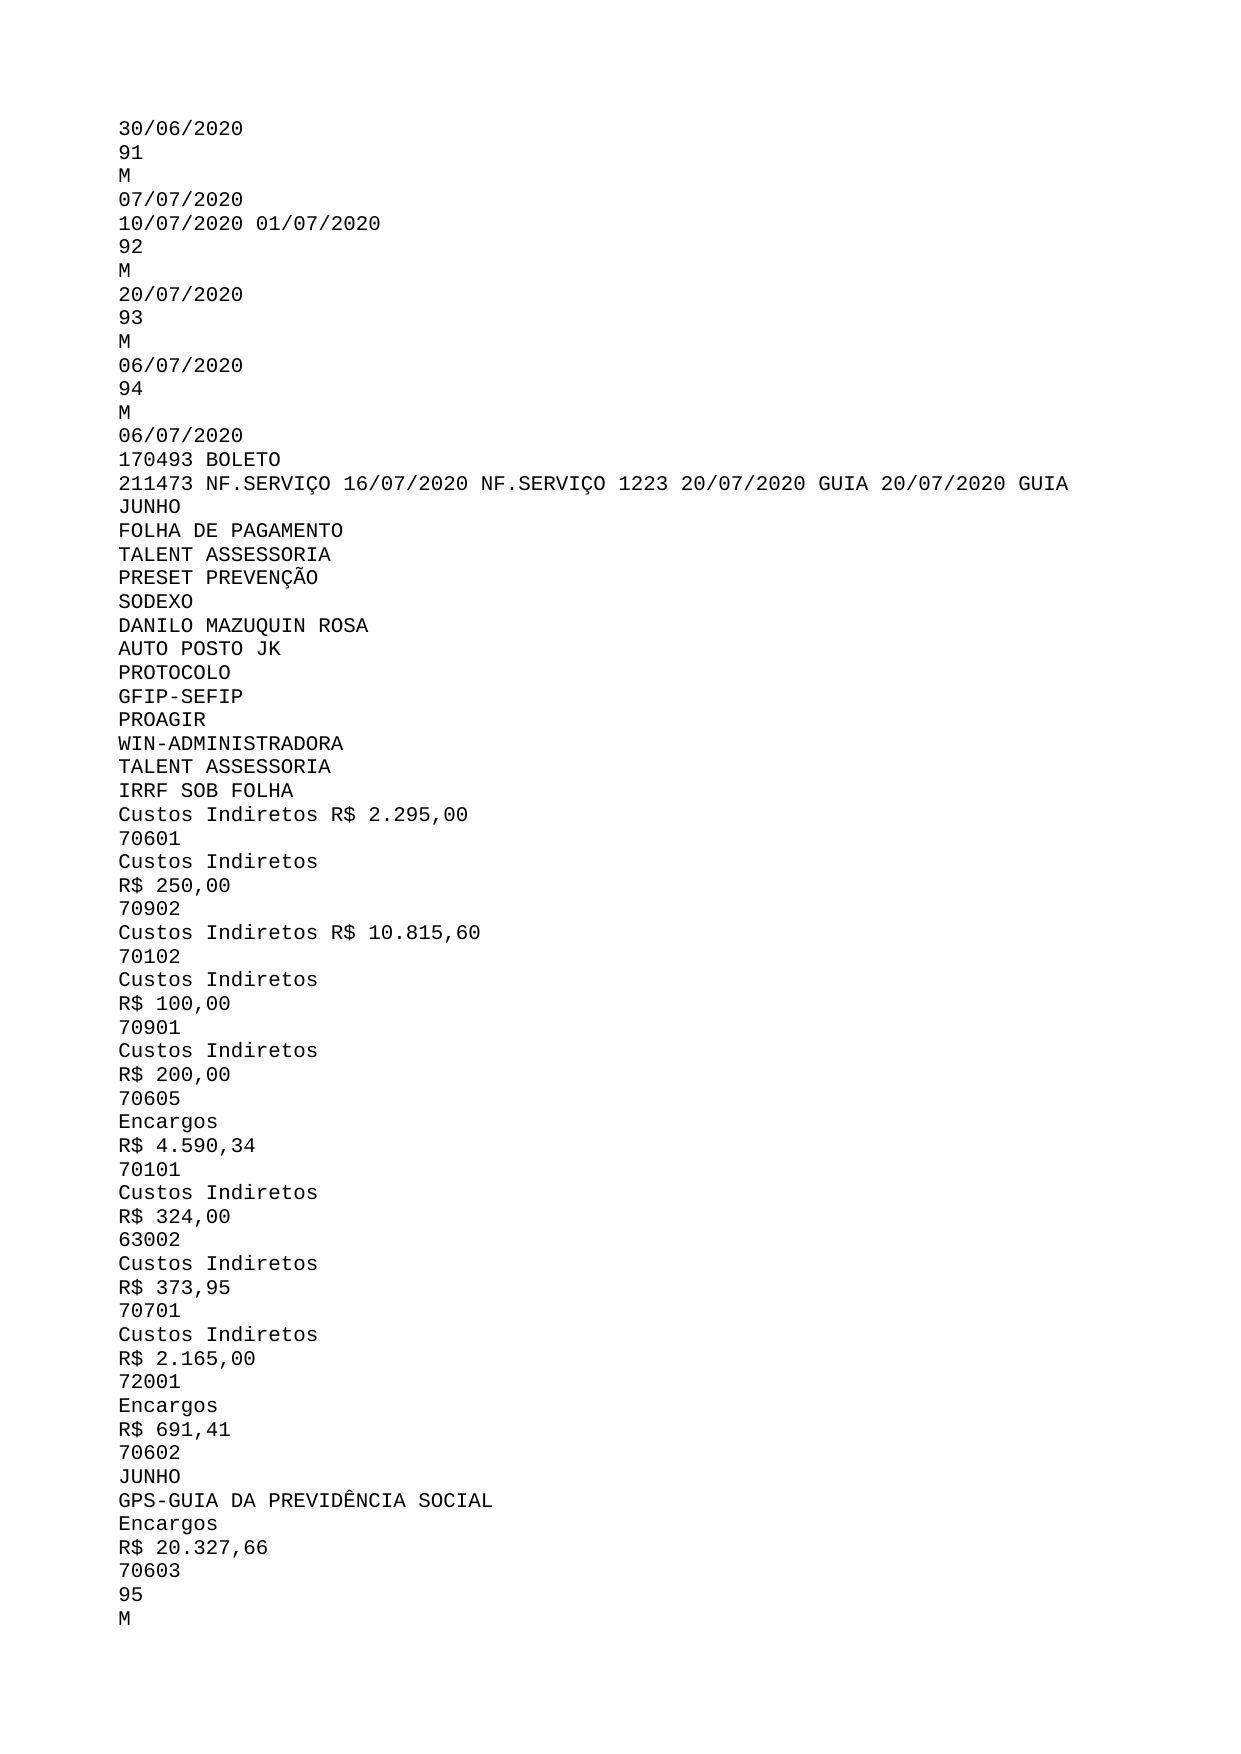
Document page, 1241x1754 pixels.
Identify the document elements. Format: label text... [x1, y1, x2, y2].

text 211473 NF.SERVIÇO 16/07/2020 NF.SERVIÇO 1223 20/07/2020 GUIA 20/07/2020 GUIA [118, 473, 1122, 496]
text 70602 [118, 1442, 1122, 1466]
text PROAGIR [118, 709, 1122, 733]
text R$ 200,00 [118, 1064, 1122, 1088]
text R$ 20.327,66 [118, 1537, 1122, 1561]
text 06/07/2020 [118, 354, 1122, 378]
text M [118, 165, 1122, 189]
text PROTOCOLO [118, 662, 1122, 686]
text 20/07/2020 [118, 284, 1122, 307]
text Custos Indiretos R$ 2.295,00 [118, 804, 1122, 827]
text Encargos [118, 1111, 1122, 1135]
text 170493 BOLETO [118, 449, 1122, 473]
text M [118, 402, 1122, 426]
text 07/07/2020 [118, 189, 1122, 213]
text 63002 [118, 1229, 1122, 1253]
text R$ 324,00 [118, 1206, 1122, 1229]
text Custos Indiretos [118, 1040, 1122, 1064]
text JUNHO [118, 1466, 1122, 1489]
text M [118, 1608, 1122, 1631]
text Custos Indiretos [118, 851, 1122, 875]
text Custos Indiretos [118, 969, 1122, 993]
text Custos Indiretos [118, 1182, 1122, 1206]
text 72001 [118, 1371, 1122, 1395]
text 06/07/2020 [118, 426, 1122, 449]
text M [118, 331, 1122, 354]
text R$ 691,41 [118, 1419, 1122, 1442]
text 10/07/2020 01/07/2020 [118, 213, 1122, 236]
text 70901 [118, 1017, 1122, 1040]
text 94 [118, 378, 1122, 402]
text 70101 [118, 1158, 1122, 1182]
text AUTO POSTO JK [118, 638, 1122, 662]
text Custos Indiretos [118, 1253, 1122, 1277]
text SODEXO [118, 591, 1122, 615]
text TALENT ASSESSORIA [118, 544, 1122, 567]
text R$ 373,95 [118, 1277, 1122, 1300]
text GPS-GUIA DA PREVIDÊNCIA SOCIAL [118, 1489, 1122, 1513]
text 70605 [118, 1088, 1122, 1111]
text 70102 [118, 946, 1122, 969]
text 92 [118, 236, 1122, 260]
text PRESET PREVENÇÃO [118, 567, 1122, 591]
text 70701 [118, 1300, 1122, 1324]
text 70603 [118, 1561, 1122, 1584]
text WIN-ADMINISTRADORA [118, 733, 1122, 757]
text JUNHO [118, 496, 1122, 520]
text Custos Indiretos R$ 10.815,60 [118, 922, 1122, 946]
text R$ 2.165,00 [118, 1348, 1122, 1371]
text GFIP-SEFIP [118, 686, 1122, 709]
text R$ 4.590,34 [118, 1135, 1122, 1158]
text 95 [118, 1584, 1122, 1608]
text R$ 250,00 [118, 875, 1122, 898]
text DANILO MAZUQUIN ROSA [118, 615, 1122, 638]
text R$ 100,00 [118, 993, 1122, 1017]
text TALENT ASSESSORIA [118, 757, 1122, 780]
text Encargos [118, 1513, 1122, 1537]
text 93 [118, 307, 1122, 331]
text FOLHA DE PAGAMENTO [118, 520, 1122, 544]
text 30/06/2020 [118, 118, 1122, 142]
text IRRF SOB FOLHA [118, 780, 1122, 804]
text 91 [118, 142, 1122, 165]
text 70601 [118, 827, 1122, 851]
text Custos Indiretos [118, 1324, 1122, 1348]
text Encargos [118, 1395, 1122, 1419]
text 70902 [118, 898, 1122, 922]
text M [118, 260, 1122, 284]
